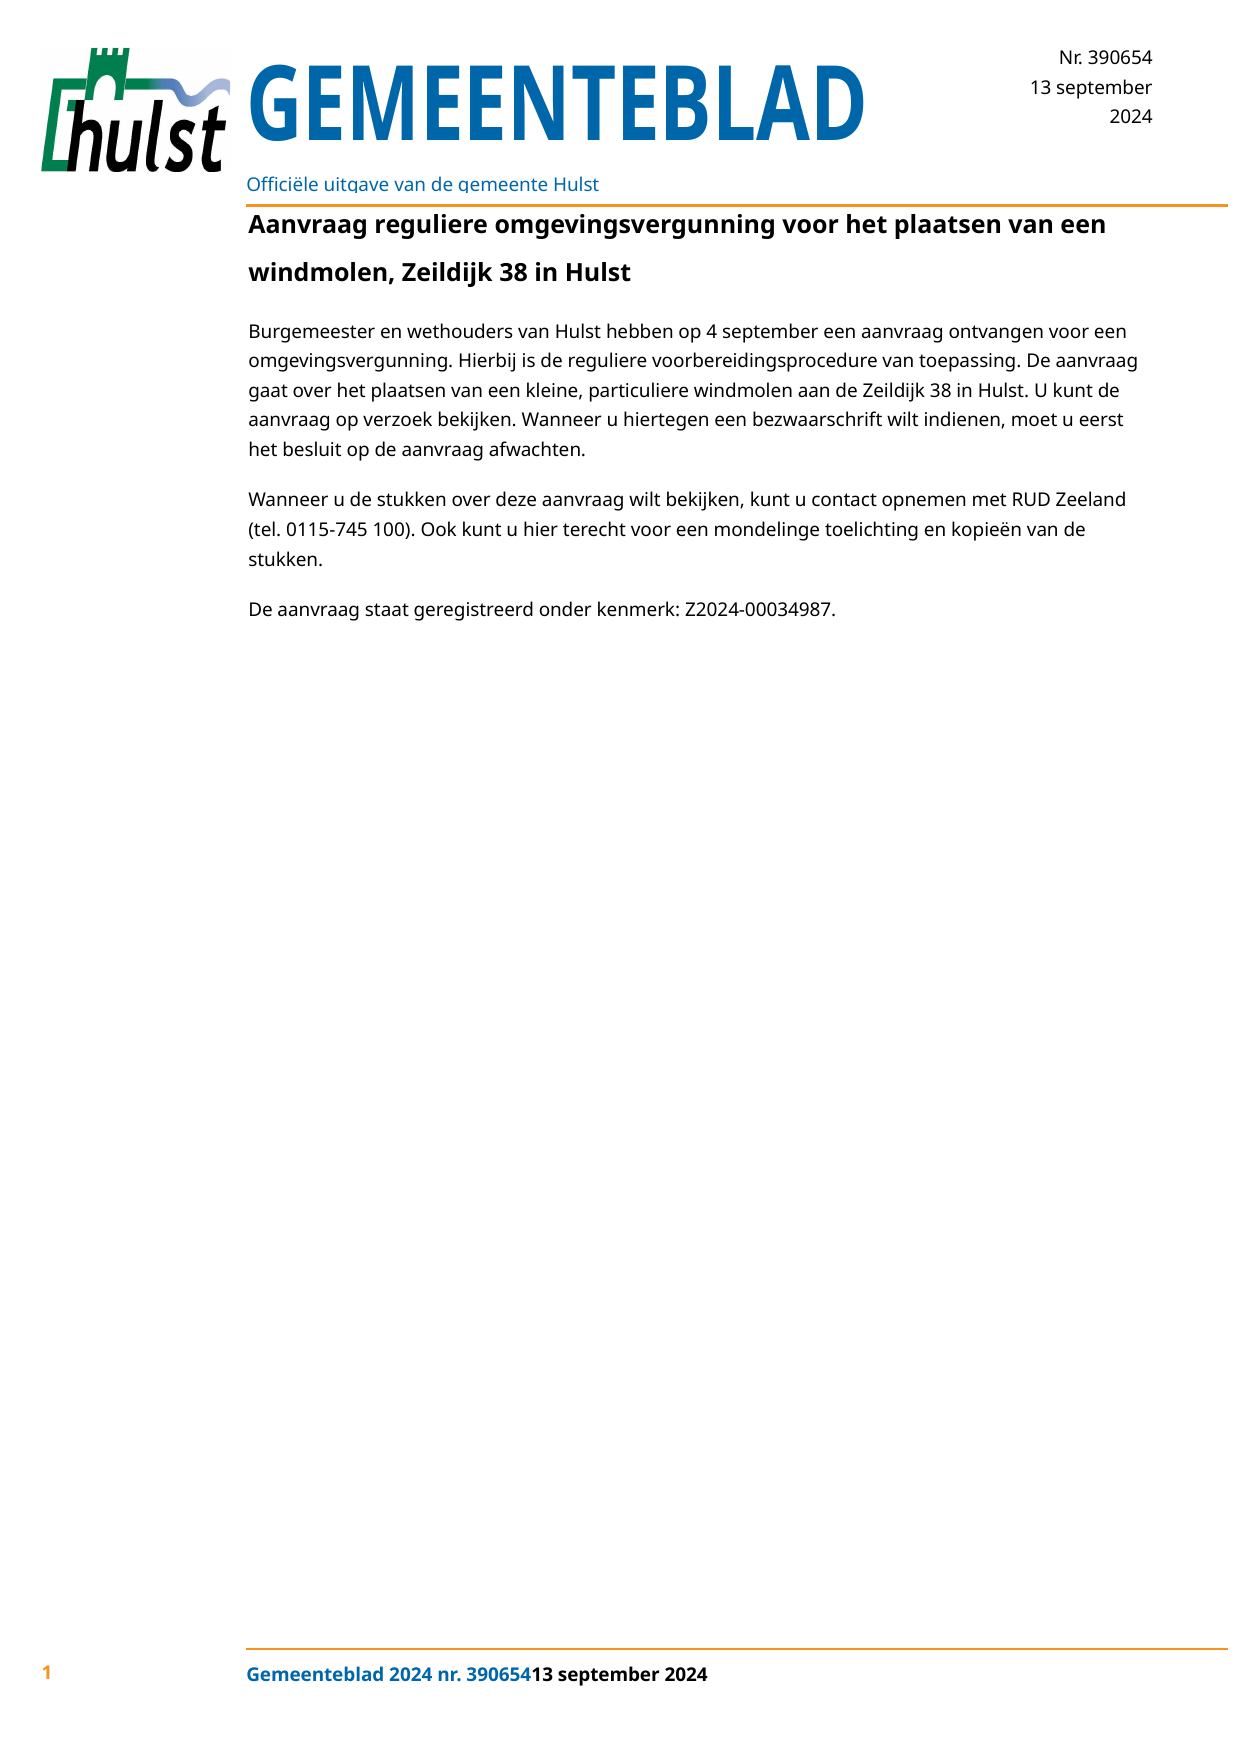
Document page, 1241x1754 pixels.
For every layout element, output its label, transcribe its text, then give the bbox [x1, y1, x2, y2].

picture [41, 47, 231, 172]
text De aanvraag staat geregistreerd onder kenmerk: Z2024-00034987. [248, 596, 1152, 622]
text Wanneer u de stukken over deze aanvraag wilt bekijken, kunt u contact opnemen met RUD Zeeland (tel. 0115-745 100). Ook kunt u hier terecht voor een mondelinge toelichting en kopieën van de stukken. [248, 487, 1152, 572]
text Aanvraag reguliere omgevingsvergunning voor het plaatsen van een windmolen, Zeildijk 38 in Hulst [248, 207, 1152, 288]
text Burgemeester en wethouders van Hulst hebben op 4 september een aanvraag ontvangen voor een omgevingsvergunning. Hierbij is de reguliere voorbereidingsprocedure van toepassing. De aanvraag gaat over het plaatsen van een kleine, particuliere windmolen aan de Zeildijk 38 in Hulst. U kunt de aanvraag op verzoek bekijken. Wanneer u hiertegen een bezwaarschrift wilt indienen, moet u eerst het besluit op de aanvraag afwachten. [248, 318, 1152, 462]
